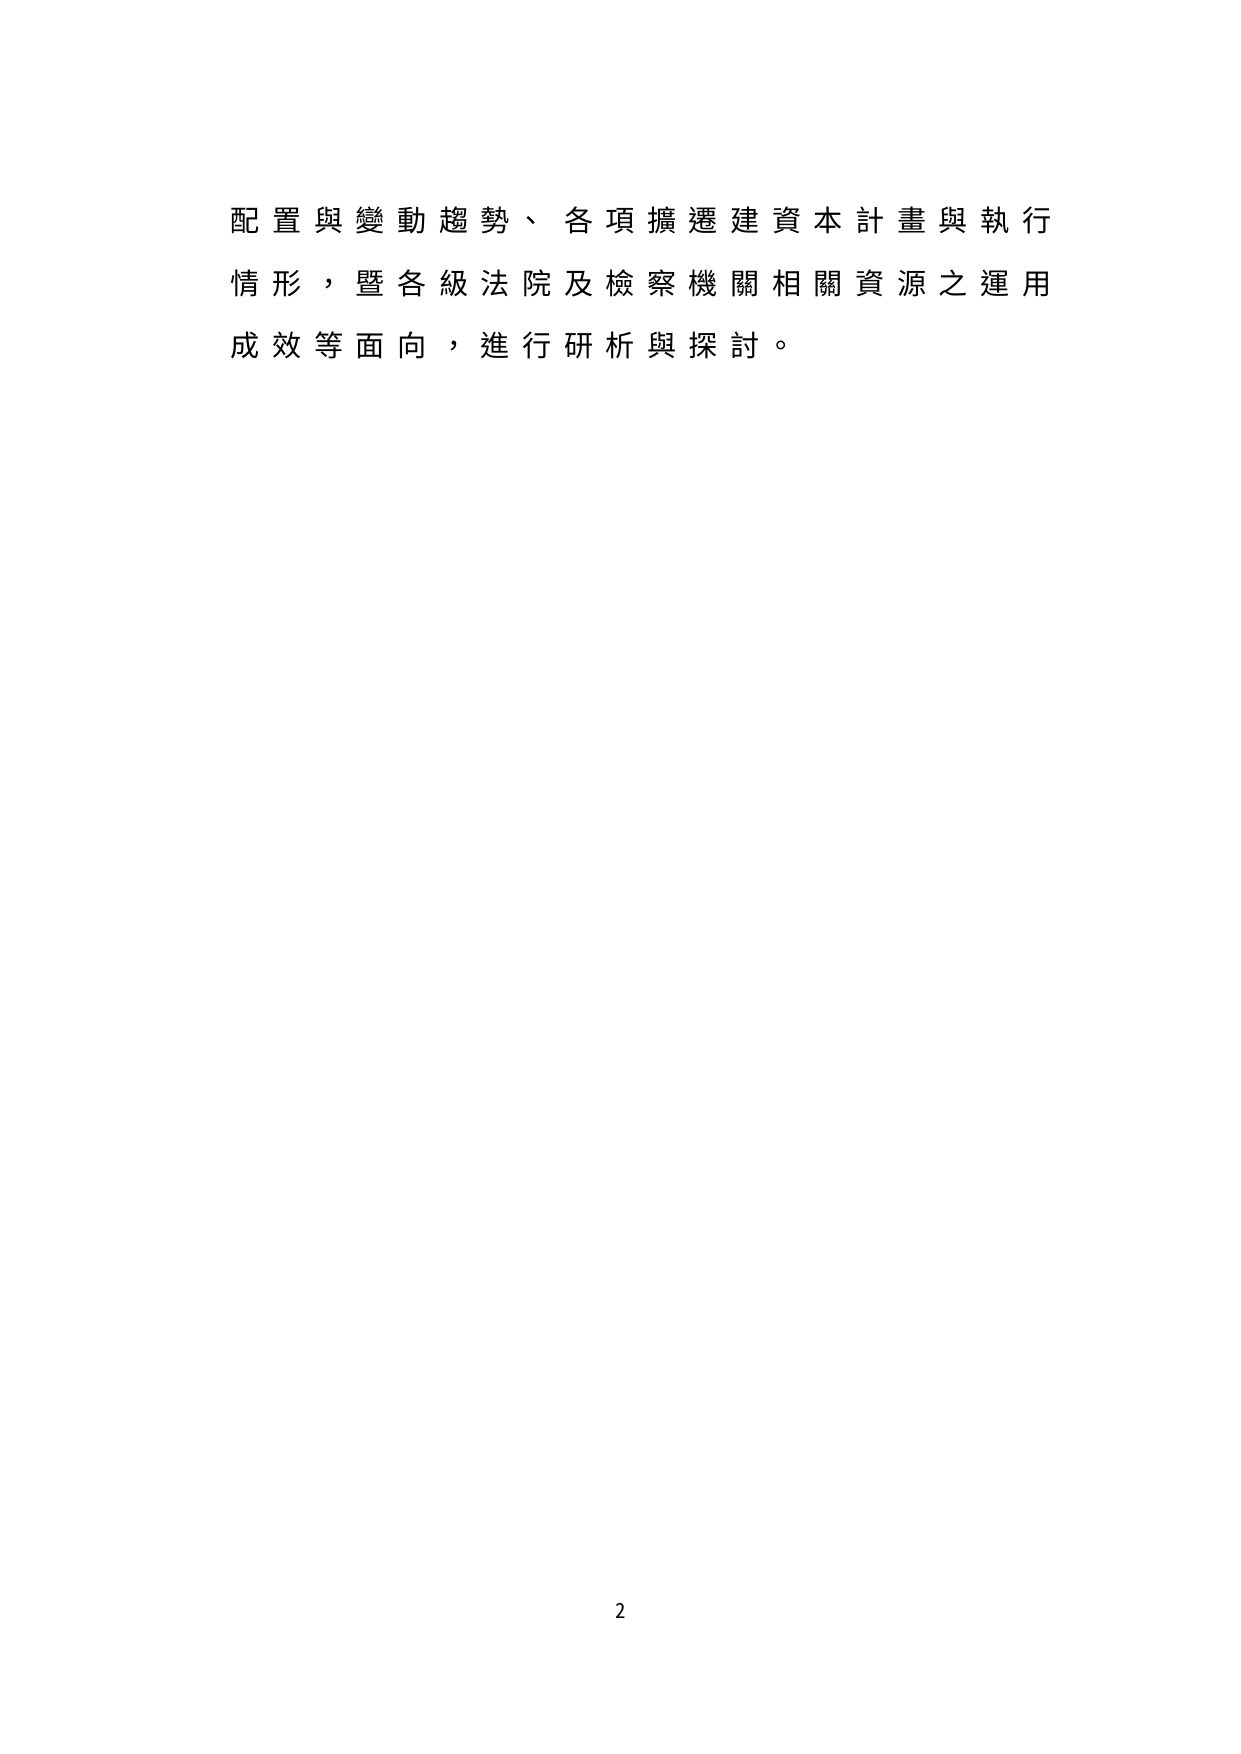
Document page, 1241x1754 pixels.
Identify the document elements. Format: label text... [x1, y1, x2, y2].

text 配置與變動趨勢、各項擴遷建資本計畫與執行情形，暨各級法院及檢察機關相關資源之運用成效等面向，進行研析與探討。 [187, 177, 1058, 365]
